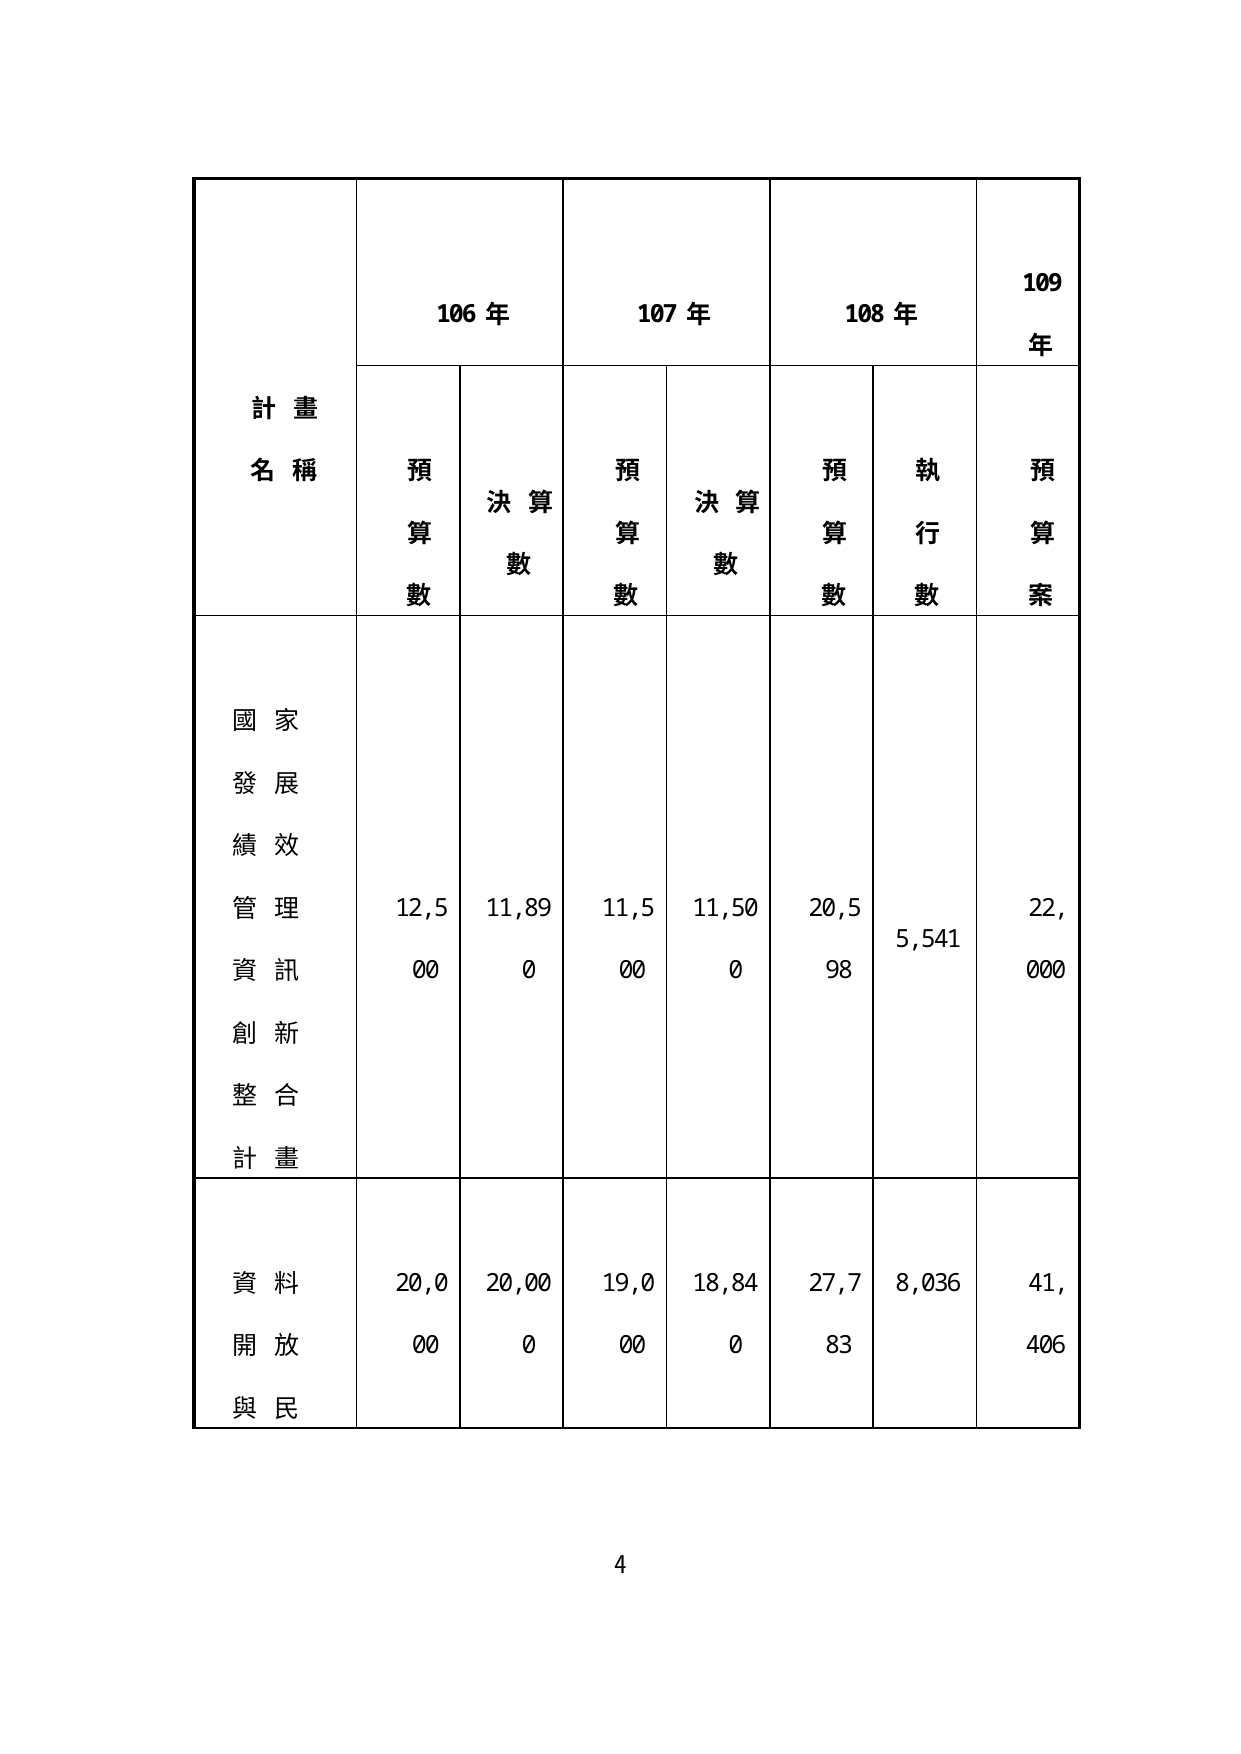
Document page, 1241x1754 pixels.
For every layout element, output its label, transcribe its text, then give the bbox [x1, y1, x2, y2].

table_cell 預算數 [771, 366, 872, 615]
table_cell 預算案 [977, 366, 1078, 615]
table_cell 11,500 [667, 616, 769, 1177]
table_cell 8,036 [874, 1179, 976, 1427]
table_cell 20,000 [461, 1179, 562, 1427]
table_cell 27,783 [771, 1179, 872, 1427]
table_cell 11,890 [461, 616, 562, 1177]
table_cell 20,598 [771, 616, 872, 1177]
table_cell 22,000 [977, 616, 1078, 1177]
table_cell 41,406 [977, 1179, 1078, 1427]
table_cell 20,000 [357, 1179, 459, 1427]
table_cell 11,500 [564, 616, 666, 1177]
table_cell 預算數 [357, 366, 459, 615]
table_cell 預算數 [564, 366, 666, 615]
table_cell 決算數 [667, 366, 769, 615]
table_header 109年 [977, 180, 1078, 365]
table_cell 執行數 [874, 366, 976, 615]
table_cell 5,541 [874, 616, 976, 1177]
table_header 108年 [771, 180, 976, 365]
table_cell 19,000 [564, 1179, 666, 1427]
table_cell 12,500 [357, 616, 459, 1177]
table_header 計畫名稱 [196, 180, 356, 615]
table_cell 資料開放與民 [196, 1179, 356, 1427]
table_header 107年 [564, 180, 769, 365]
table_cell 決算數 [461, 366, 562, 615]
table_cell 18,840 [667, 1179, 769, 1427]
table_header 106年 [357, 180, 562, 365]
table_cell 國家發展績效管理資訊創新整合計畫 [196, 616, 356, 1177]
